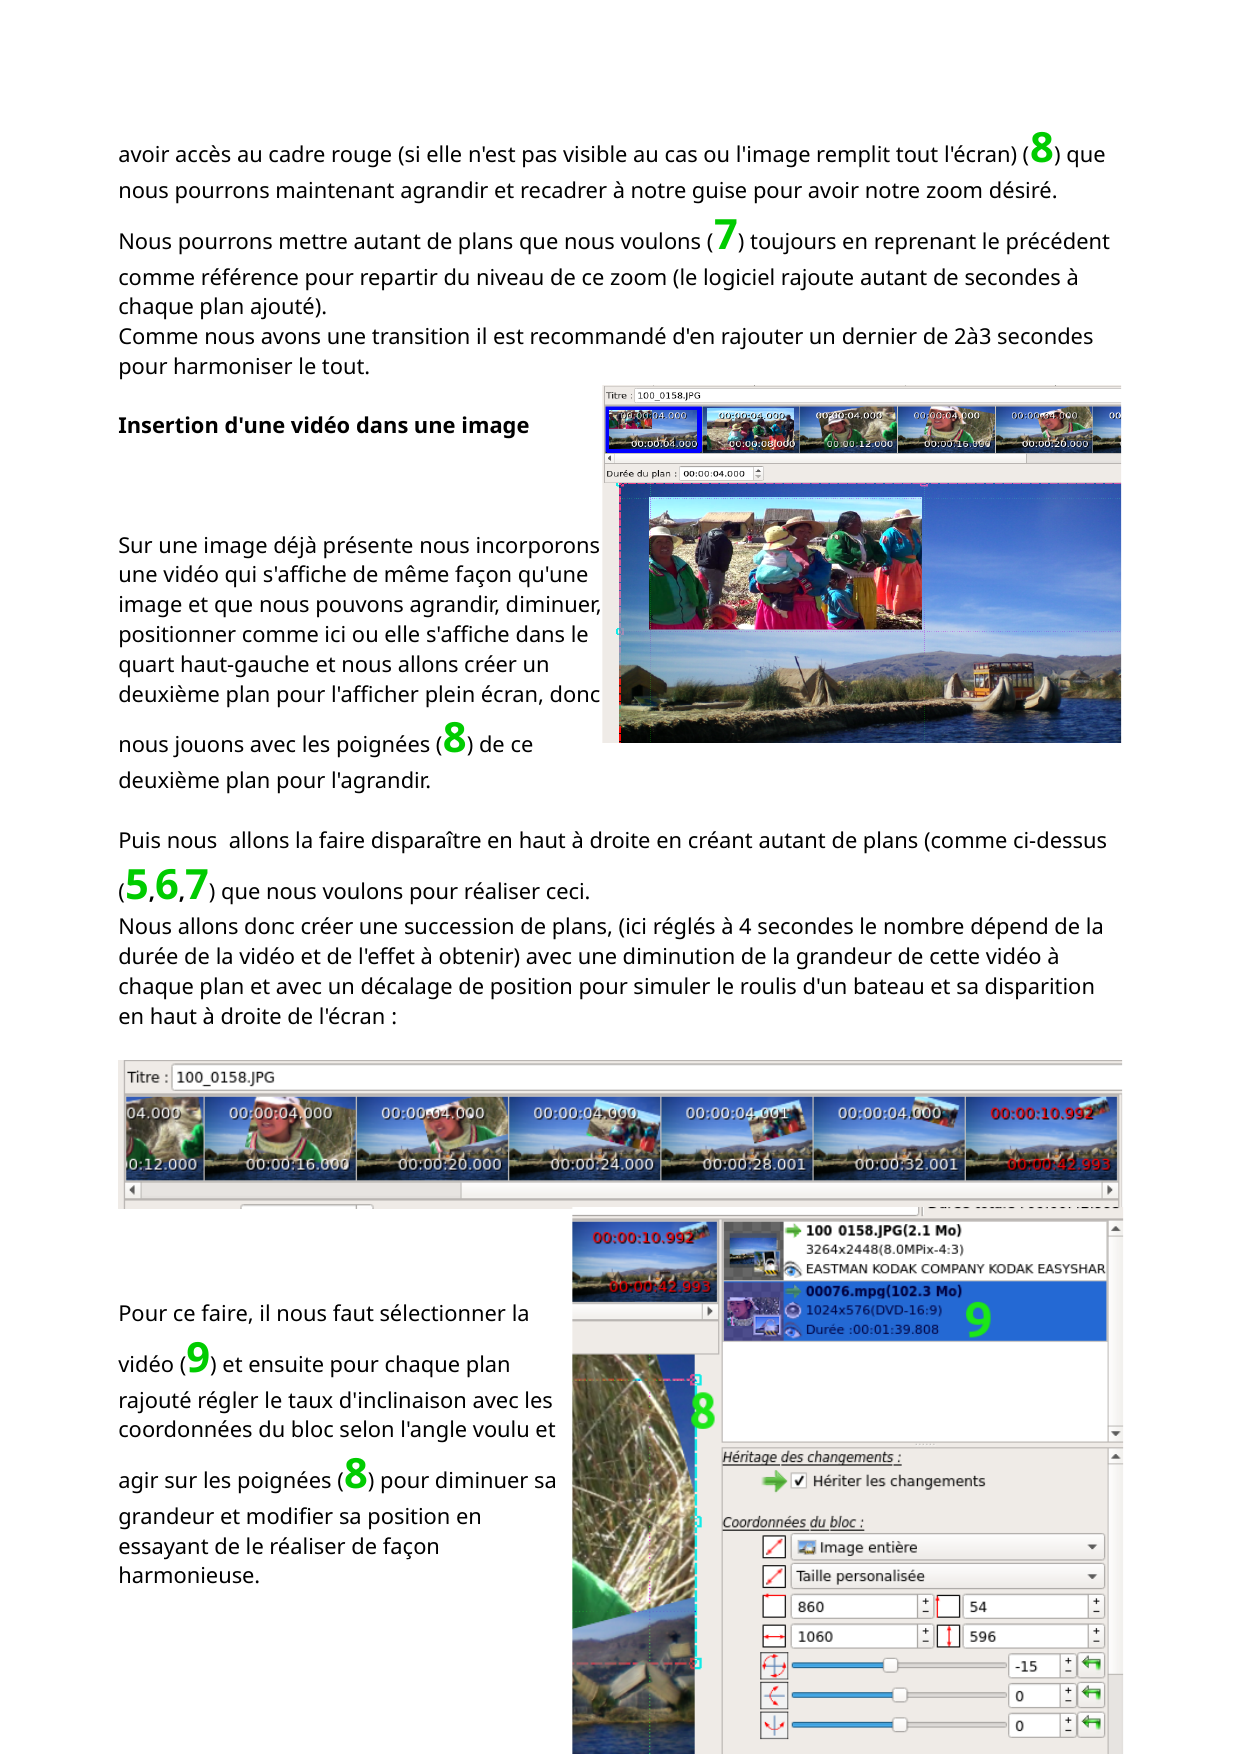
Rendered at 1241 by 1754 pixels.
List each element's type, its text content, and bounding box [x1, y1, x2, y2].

text Sur une image déjà présente nous incorporons une vidéo qui s'affiche de même façon qu'une image et que nous pouvons agrandir, diminuer, positionner comme ici ou elle s'affiche dans le quart haut-gauche et nous allons créer un deuxième plan pour l'afficher plein écran, donc nous jouons avec les poignées (8) de ce deuxième plan pour l'agrandir. [118, 529, 1122, 795]
picture [118, 1060, 1124, 1754]
text Insertion d'une vidéo dans une image [118, 410, 602, 440]
text Pour ce faire, il nous faut sélectionner la vidéo (9) et ensuite pour chaque plan rajouté régler le taux d'inclinaison avec les coordonnées du bloc selon l'angle voulu et agir sur les poignées (8) pour diminuer sa grandeur et modifier sa position en essayant de le réaliser de façon harmonieuse. [118, 1298, 572, 1590]
text Nous allons donc créer une succession de plans, (ici réglés à 4 secondes le nombre dépend de la durée de la vidéo et de l'effet à obtenir) avec une diminution de la grandeur de cette vidéo à chaque plan et avec un décalage de position pour simuler le roulis d'un bateau et sa disparition en haut à droite de l'écran : [118, 911, 1122, 1030]
text avoir accès au cadre rouge (si elle n'est pas visible au cas ou l'image remplit tout l'écran) (8) que nous pourrons maintenant agrandir et recadrer à notre guise pour avoir notre zoom désiré. [118, 118, 1122, 205]
text Puis nous allons la faire disparaître en haut à droite en créant autant de plans (comme ci-dessus (5,6,7) que nous voulons pour réaliser ceci. [118, 825, 1122, 911]
text Comme nous avons une transition il est recommandé d'en rajouter un dernier de 2à3 secondes pour harmoniser le tout. [118, 321, 1122, 381]
text Nous pourrons mettre autant de plans que nous voulons (7) toujours en reprenant le précédent comme référence pour repartir du niveau de ce zoom (le logiciel rajoute autant de secondes à chaque plan ajouté). [118, 205, 1122, 321]
picture [602, 385, 1122, 743]
